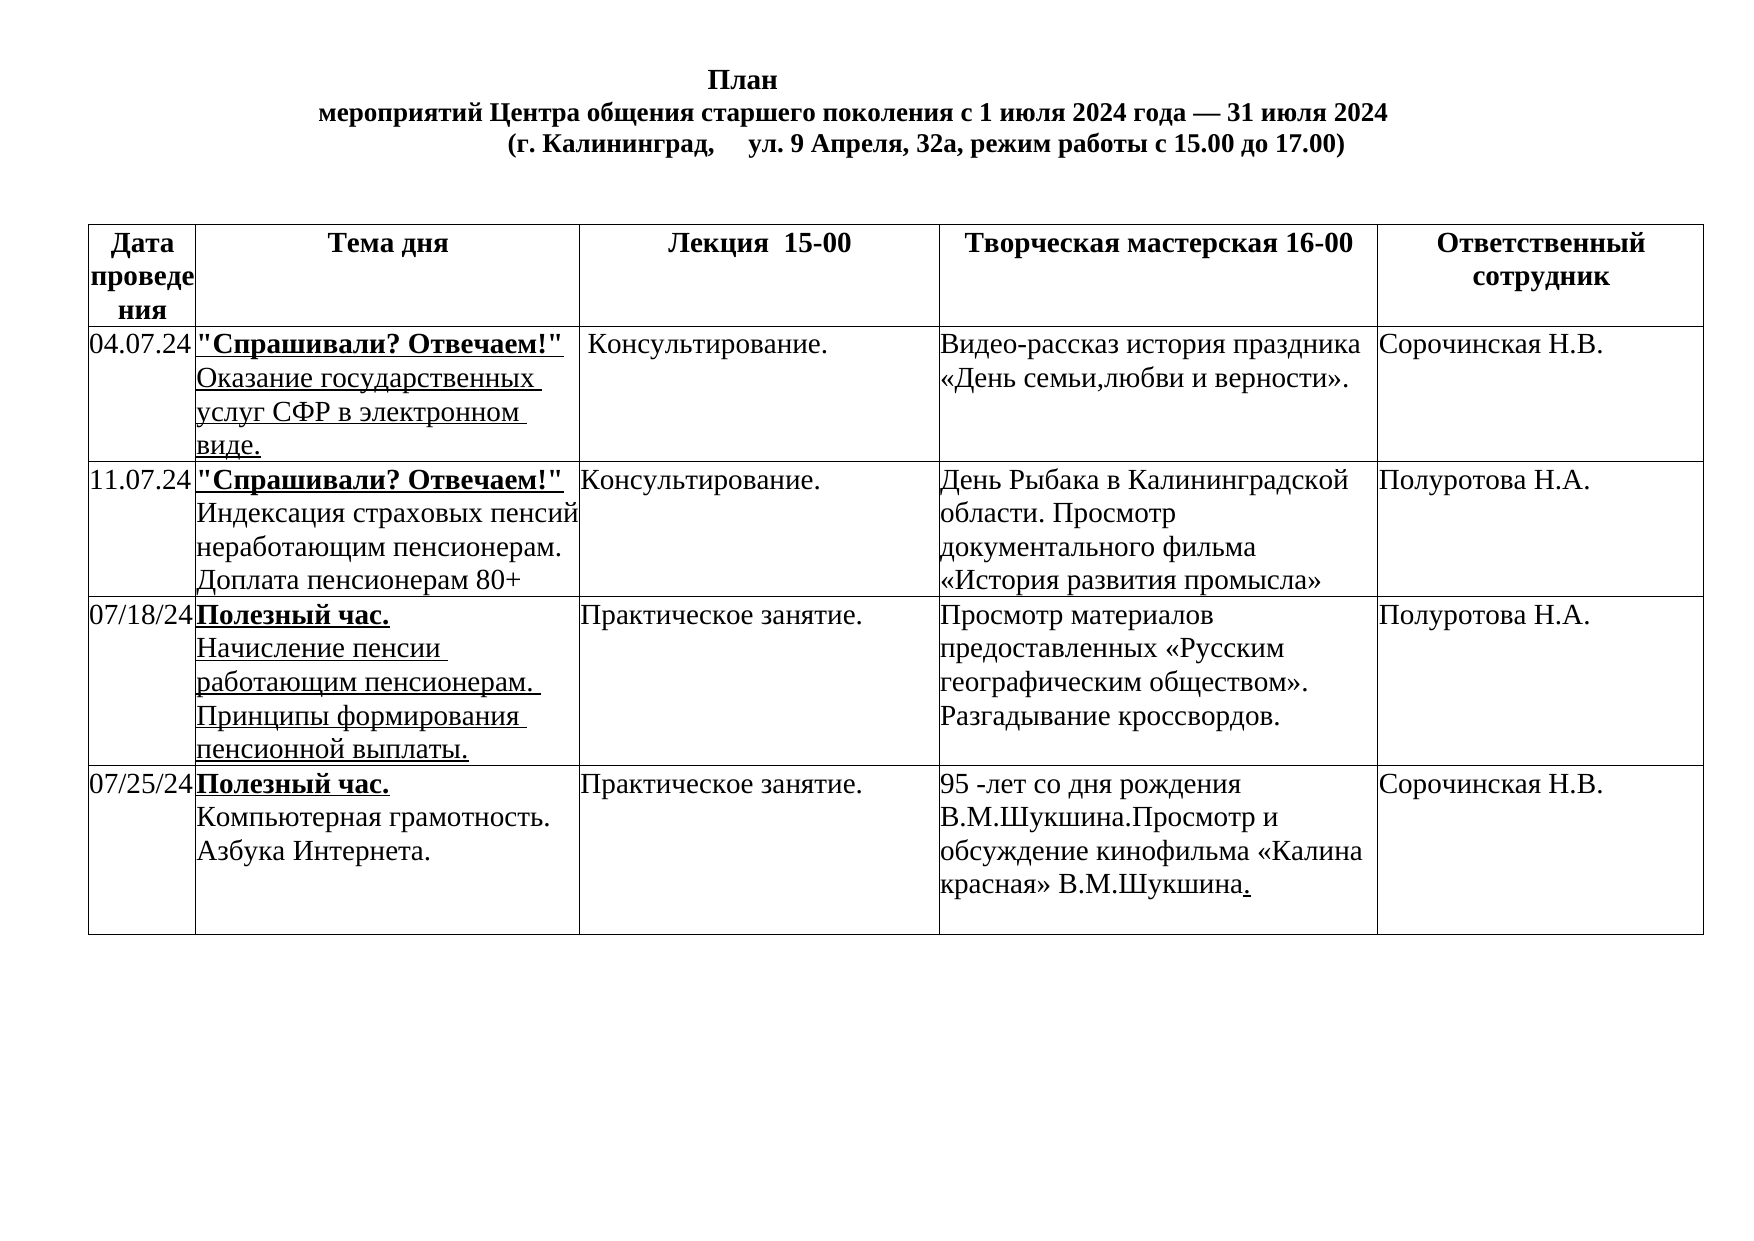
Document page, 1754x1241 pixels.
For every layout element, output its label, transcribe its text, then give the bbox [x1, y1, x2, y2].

table_cell Сорочинская Н.В. [1378, 327, 1703, 461]
table_cell Видео-рассказ история праздника «День семьи,любви и верности». [940, 327, 1377, 461]
table_cell 11.07.24 [89, 462, 195, 596]
table_cell Консультирование. [580, 462, 939, 596]
table_cell "Спрашивали? Отвечаем!" Индексация страховых пенсий неработающим пенсионерам. Доплата пенсионерам 80+ [196, 462, 579, 596]
table_cell Практическое занятие. [580, 597, 939, 765]
table_cell Полезный час. Компьютерная грамотность. Азбука Интернета. [196, 766, 579, 933]
table_cell 18.07.24 [89, 597, 195, 765]
table_cell Полезный час. Начисление пенсии работающим пенсионерам. Принципы формирования пенсионной выплаты. [196, 597, 579, 765]
table_cell Практическое занятие. [580, 766, 939, 933]
table_header Творческая мастерская 16-00 [940, 225, 1377, 326]
table_cell Полуротова Н.А. [1378, 462, 1703, 596]
table_cell Просмотр материалов предоставленных «Русским географическим обществом». Разгадывание кроссвордов. [940, 597, 1377, 765]
text мероприятий Центра общения старшего поколения с 1 июля 2024 года — 31 июля 2024 [88, 96, 1706, 128]
table_cell 95 -лет со дня рождения В.М.Шукшина.Просмотр и обсуждение кинофильма «Калина красная» В.М.Шукшина. [940, 766, 1377, 933]
table_cell Полуротова Н.А. [1378, 597, 1703, 765]
text (г. Калининград, ул. 9 Апреля, 32а, режим работы с 15.00 до 17.00) [88, 128, 1706, 159]
table_cell Консультирование. [580, 327, 939, 461]
table_cell День Рыбака в Калининградской области. Просмотр документального фильма «История развития промысла» [940, 462, 1377, 596]
table_cell "Спрашивали? Отвечаем!" Оказание государственных услуг СФР в электронном виде. [196, 327, 579, 461]
table_cell 25.07.24 [89, 766, 195, 933]
table_cell 04.07.24 [89, 327, 195, 461]
table_header Ответственный сотрудник [1378, 225, 1703, 326]
table_header Дата проведения [89, 225, 195, 326]
table_header Тема дня [196, 225, 579, 326]
text План [88, 60, 1706, 96]
table_cell Сорочинская Н.В. [1378, 766, 1703, 933]
table_header Лекция 15-00 [580, 225, 939, 326]
